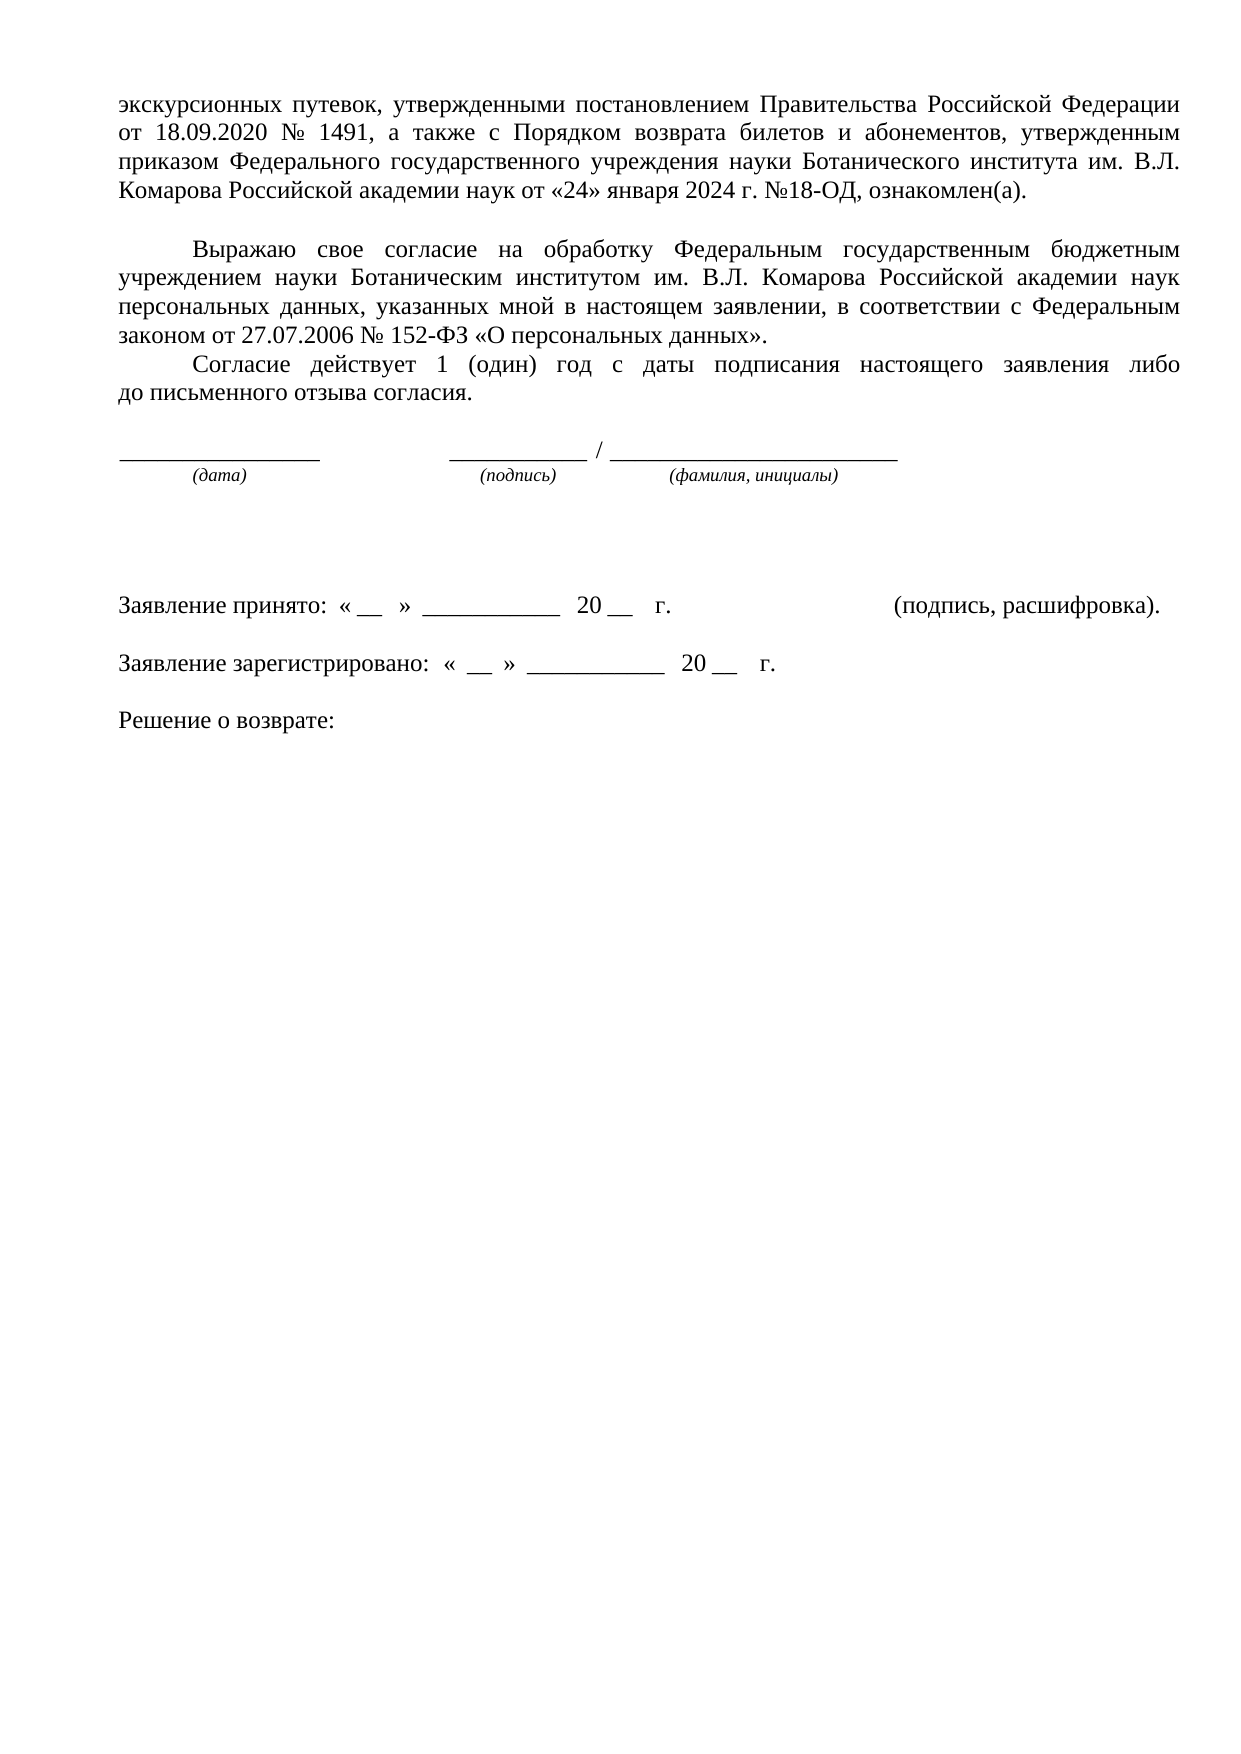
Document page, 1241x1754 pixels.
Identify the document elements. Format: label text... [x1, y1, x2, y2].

text Согласие действует 1 (один) год с даты подписания настоящего заявления либо до письменного отзыва согласия. [118, 349, 1181, 406]
table_cell (фамилия, инициалы) [605, 464, 903, 513]
table_cell » [396, 591, 419, 619]
table_header ________________ [115, 435, 324, 464]
table_cell « [437, 619, 458, 677]
table_cell « [333, 591, 354, 619]
table_cell (подпись) [444, 464, 593, 513]
table_cell [1172, 541, 1187, 591]
table_cell (подпись, расшифровка). [885, 591, 1187, 619]
table_cell ___________ [524, 619, 667, 677]
table_header / [593, 435, 604, 464]
table_header [324, 435, 443, 464]
table_cell [903, 464, 1187, 513]
table_cell г. [751, 619, 1187, 677]
table_cell __ [605, 591, 646, 619]
table_cell [348, 677, 766, 734]
table_cell [115, 513, 1172, 541]
table_header _______________________ [605, 435, 903, 464]
table_cell ___________ [419, 591, 563, 619]
table_cell __ [458, 619, 500, 677]
text Выражаю свое согласие на обработку Федеральным государственным бюджетным учреждением науки Ботаническим институтом им. В.Л. Комарова Российской академии наук персональных данных, указанных мной в настоящем заявлении, в соответствии с Федеральным законом от 27.07.2006 № 152-ФЗ «О персональных данных». [118, 234, 1181, 349]
table_cell __ [354, 591, 396, 619]
table_cell г. [646, 591, 682, 619]
table_cell __ [709, 619, 751, 677]
table_cell [593, 464, 604, 513]
text экскурсионных путевок, утвержденными постановлением Правительства Российской Федерации от 18.09.2020 № 1491, а также с Порядком возврата билетов и абонементов, утвержденным приказом Федерального государственного учреждения науки Ботанического института им. В.Л. Комарова Российской академии наук от «24» января 2024 г. №18-ОД, ознакомлен(а). [118, 89, 1181, 204]
table_cell (дата) [115, 464, 324, 513]
table_cell Заявление принято: [115, 591, 333, 619]
table_cell 20 [667, 619, 709, 677]
table_header [903, 435, 1187, 464]
table_cell Заявление зарегистрировано: [115, 619, 437, 677]
table_cell [115, 541, 1172, 591]
table_cell [682, 591, 885, 619]
table_cell [324, 464, 443, 513]
table_cell [1172, 513, 1187, 541]
table_header ___________ [444, 435, 593, 464]
table_cell [766, 677, 1187, 734]
table_cell 20 [563, 591, 604, 619]
table_cell Решение о возврате: [115, 677, 348, 734]
table_cell » [500, 619, 524, 677]
